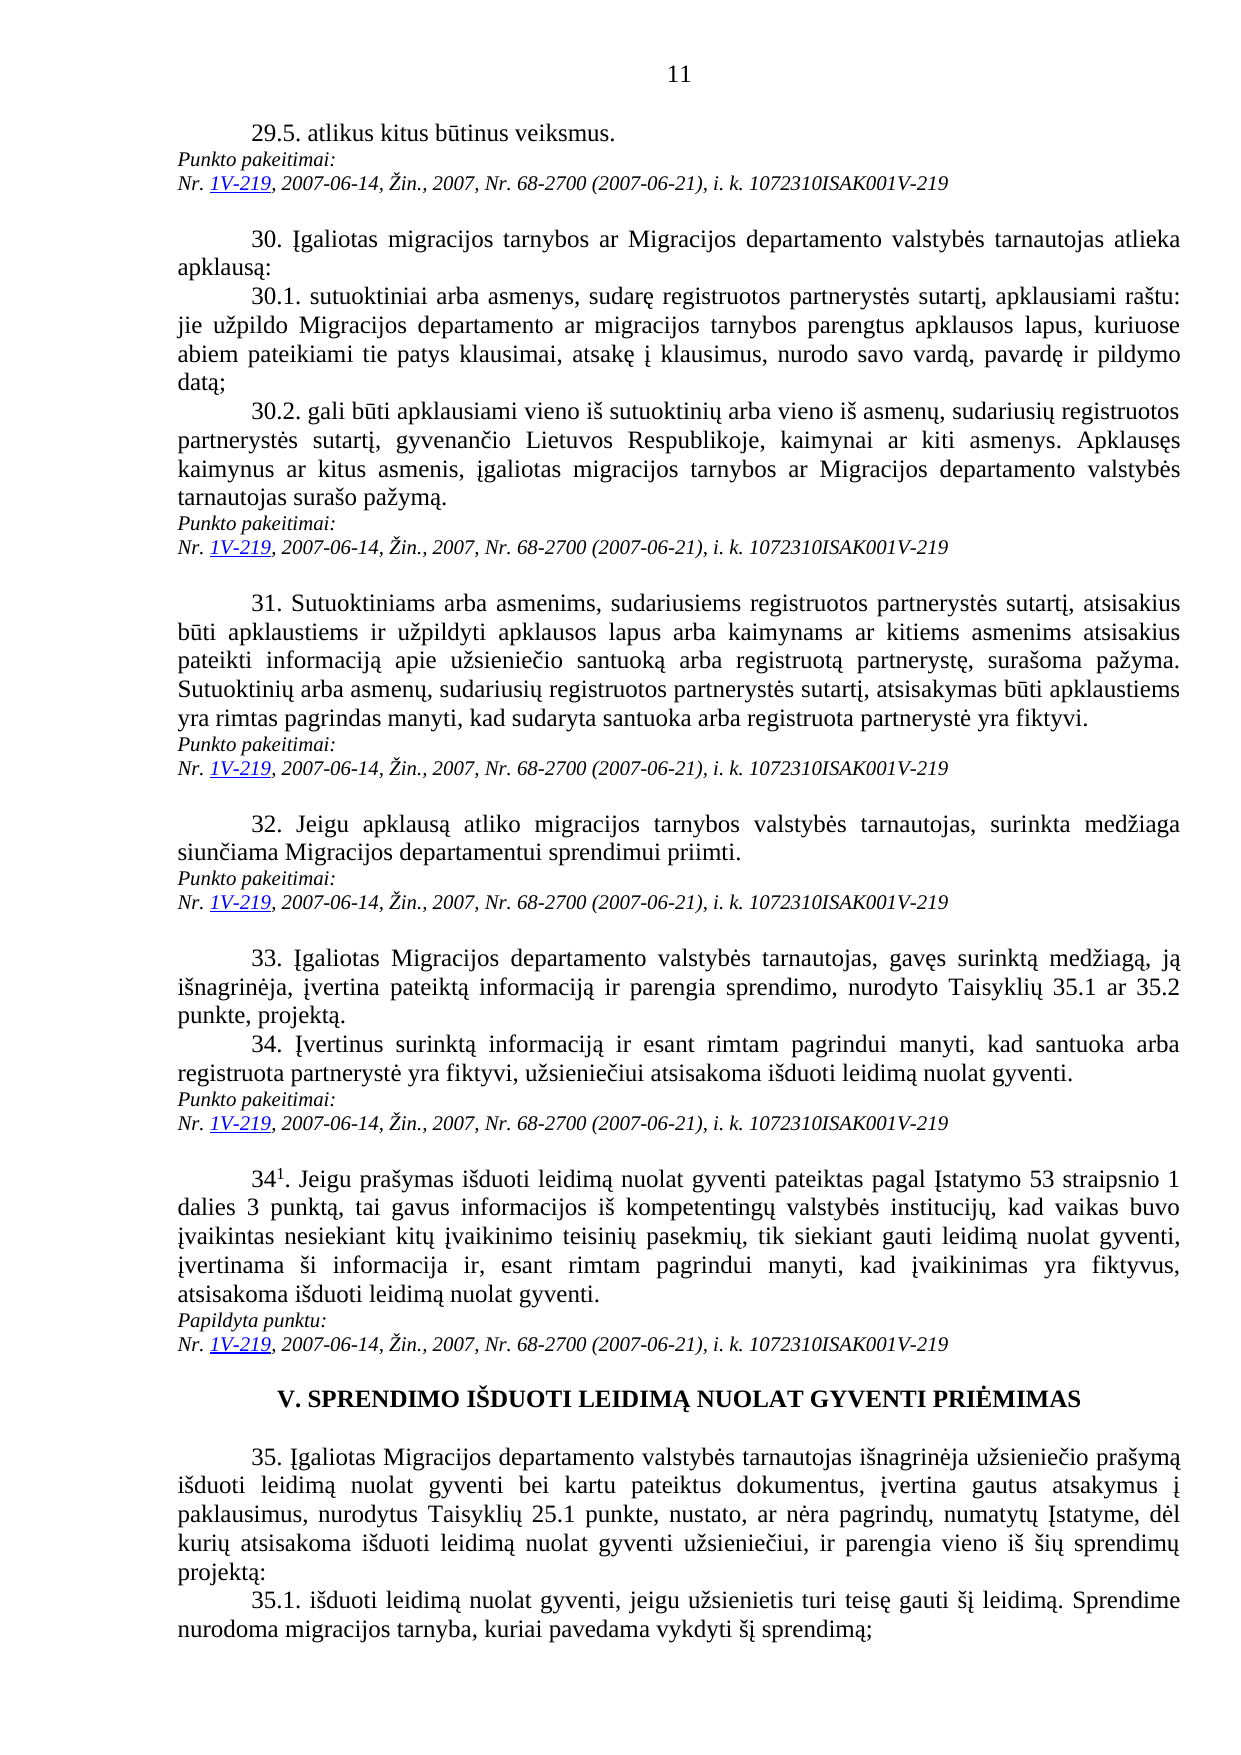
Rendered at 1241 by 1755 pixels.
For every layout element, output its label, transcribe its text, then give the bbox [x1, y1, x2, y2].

text Punkto pakeitimai: [177, 866, 1181, 890]
text V. SPRENDIMO IŠDUOTI LEIDIMĄ NUOLAT GYVENTI PRIĖMIMAS [177, 1384, 1181, 1413]
text Punkto pakeitimai: [177, 732, 1181, 756]
text Punkto pakeitimai: [177, 1087, 1181, 1111]
text Nr. 1V-219, 2007-06-14, Žin., 2007, Nr. 68-2700 (2007-06-21), i. k. 1072310ISAK001V-219 [177, 171, 1181, 195]
text 29.5. atlikus kitus būtinus veiksmus. [177, 118, 1181, 147]
text Punkto pakeitimai: [177, 511, 1181, 535]
text Nr. 1V-219, 2007-06-14, Žin., 2007, Nr. 68-2700 (2007-06-21), i. k. 1072310ISAK001V-219 [177, 890, 1181, 914]
text 33. Įgaliotas Migracijos departamento valstybės tarnautojas, gavęs surinktą medžiagą, ją išnagrinėja, įvertina pateiktą informaciją ir parengia sprendimo, nurodyto Taisyklių 35.1 ar 35.2 punkte, projektą. [177, 943, 1181, 1029]
text 34. Įvertinus surinktą informaciją ir esant rimtam pagrindui manyti, kad santuoka arba registruota partnerystė yra fiktyvi, užsieniečiui atsisakoma išduoti leidimą nuolat gyventi. [177, 1029, 1181, 1087]
text 341. Jeigu prašymas išduoti leidimą nuolat gyventi pateiktas pagal Įstatymo 53 straipsnio 1 dalies 3 punktą, tai gavus informacijos iš kompetentingų valstybės institucijų, kad vaikas buvo įvaikintas nesiekiant kitų įvaikinimo teisinių pasekmių, tik siekiant gauti leidimą nuolat gyventi, įvertinama ši informacija ir, esant rimtam pagrindui manyti, kad įvaikinimas yra fiktyvus, atsisakoma išduoti leidimą nuolat gyventi. [177, 1164, 1181, 1307]
text Nr. 1V-219, 2007-06-14, Žin., 2007, Nr. 68-2700 (2007-06-21), i. k. 1072310ISAK001V-219 [177, 535, 1181, 559]
text 35.1. išduoti leidimą nuolat gyventi, jeigu užsienietis turi teisę gauti šį leidimą. Sprendime nurodoma migracijos tarnyba, kuriai pavedama vykdyti šį sprendimą; [177, 1586, 1181, 1643]
text 32. Jeigu apklausą atliko migracijos tarnybos valstybės tarnautojas, surinkta medžiaga siunčiama Migracijos departamentui sprendimui priimti. [177, 809, 1181, 866]
text 30.2. gali būti apklausiami vieno iš sutuoktinių arba vieno iš asmenų, sudariusių registruotos partnerystės sutartį, gyvenančio Lietuvos Respublikoje, kaimynai ar kiti asmenys. Apklausęs kaimynus ar kitus asmenis, įgaliotas migracijos tarnybos ar Migracijos departamento valstybės tarnautojas surašo pažymą. [177, 396, 1181, 511]
text Papildyta punktu: [177, 1307, 1181, 1332]
text Nr. 1V-219, 2007-06-14, Žin., 2007, Nr. 68-2700 (2007-06-21), i. k. 1072310ISAK001V-219 [177, 1111, 1181, 1135]
text Nr. 1V-219, 2007-06-14, Žin., 2007, Nr. 68-2700 (2007-06-21), i. k. 1072310ISAK001V-219 [177, 756, 1181, 780]
text Punkto pakeitimai: [177, 147, 1181, 171]
text 31. Sutuoktiniams arba asmenims, sudariusiems registruotos partnerystės sutartį, atsisakius būti apklaustiems ir užpildyti apklausos lapus arba kaimynams ar kitiems asmenims atsisakius pateikti informaciją apie užsieniečio santuoką arba registruotą partnerystę, surašoma pažyma. Sutuoktinių arba asmenų, sudariusių registruotos partnerystės sutartį, atsisakymas būti apklaustiems yra rimtas pagrindas manyti, kad sudaryta santuoka arba registruota partnerystė yra fiktyvi. [177, 588, 1181, 732]
text Nr. 1V-219, 2007-06-14, Žin., 2007, Nr. 68-2700 (2007-06-21), i. k. 1072310ISAK001V-219 [177, 1332, 1181, 1356]
text 35. Įgaliotas Migracijos departamento valstybės tarnautojas išnagrinėja užsieniečio prašymą išduoti leidimą nuolat gyventi bei kartu pateiktus dokumentus, įvertina gautus atsakymus į paklausimus, nurodytus Taisyklių 25.1 punkte, nustato, ar nėra pagrindų, numatytų Įstatyme, dėl kurių atsisakoma išduoti leidimą nuolat gyventi užsieniečiui, ir parengia vieno iš šių sprendimų projektą: [177, 1442, 1181, 1586]
text 30. Įgaliotas migracijos tarnybos ar Migracijos departamento valstybės tarnautojas atlieka apklausą: [177, 224, 1181, 281]
text 30.1. sutuoktiniai arba asmenys, sudarę registruotos partnerystės sutartį, apklausiami raštu: jie užpildo Migracijos departamento ar migracijos tarnybos parengtus apklausos lapus, kuriuose abiem pateikiami tie patys klausimai, atsakę į klausimus, nurodo savo vardą, pavardę ir pildymo datą; [177, 281, 1181, 396]
